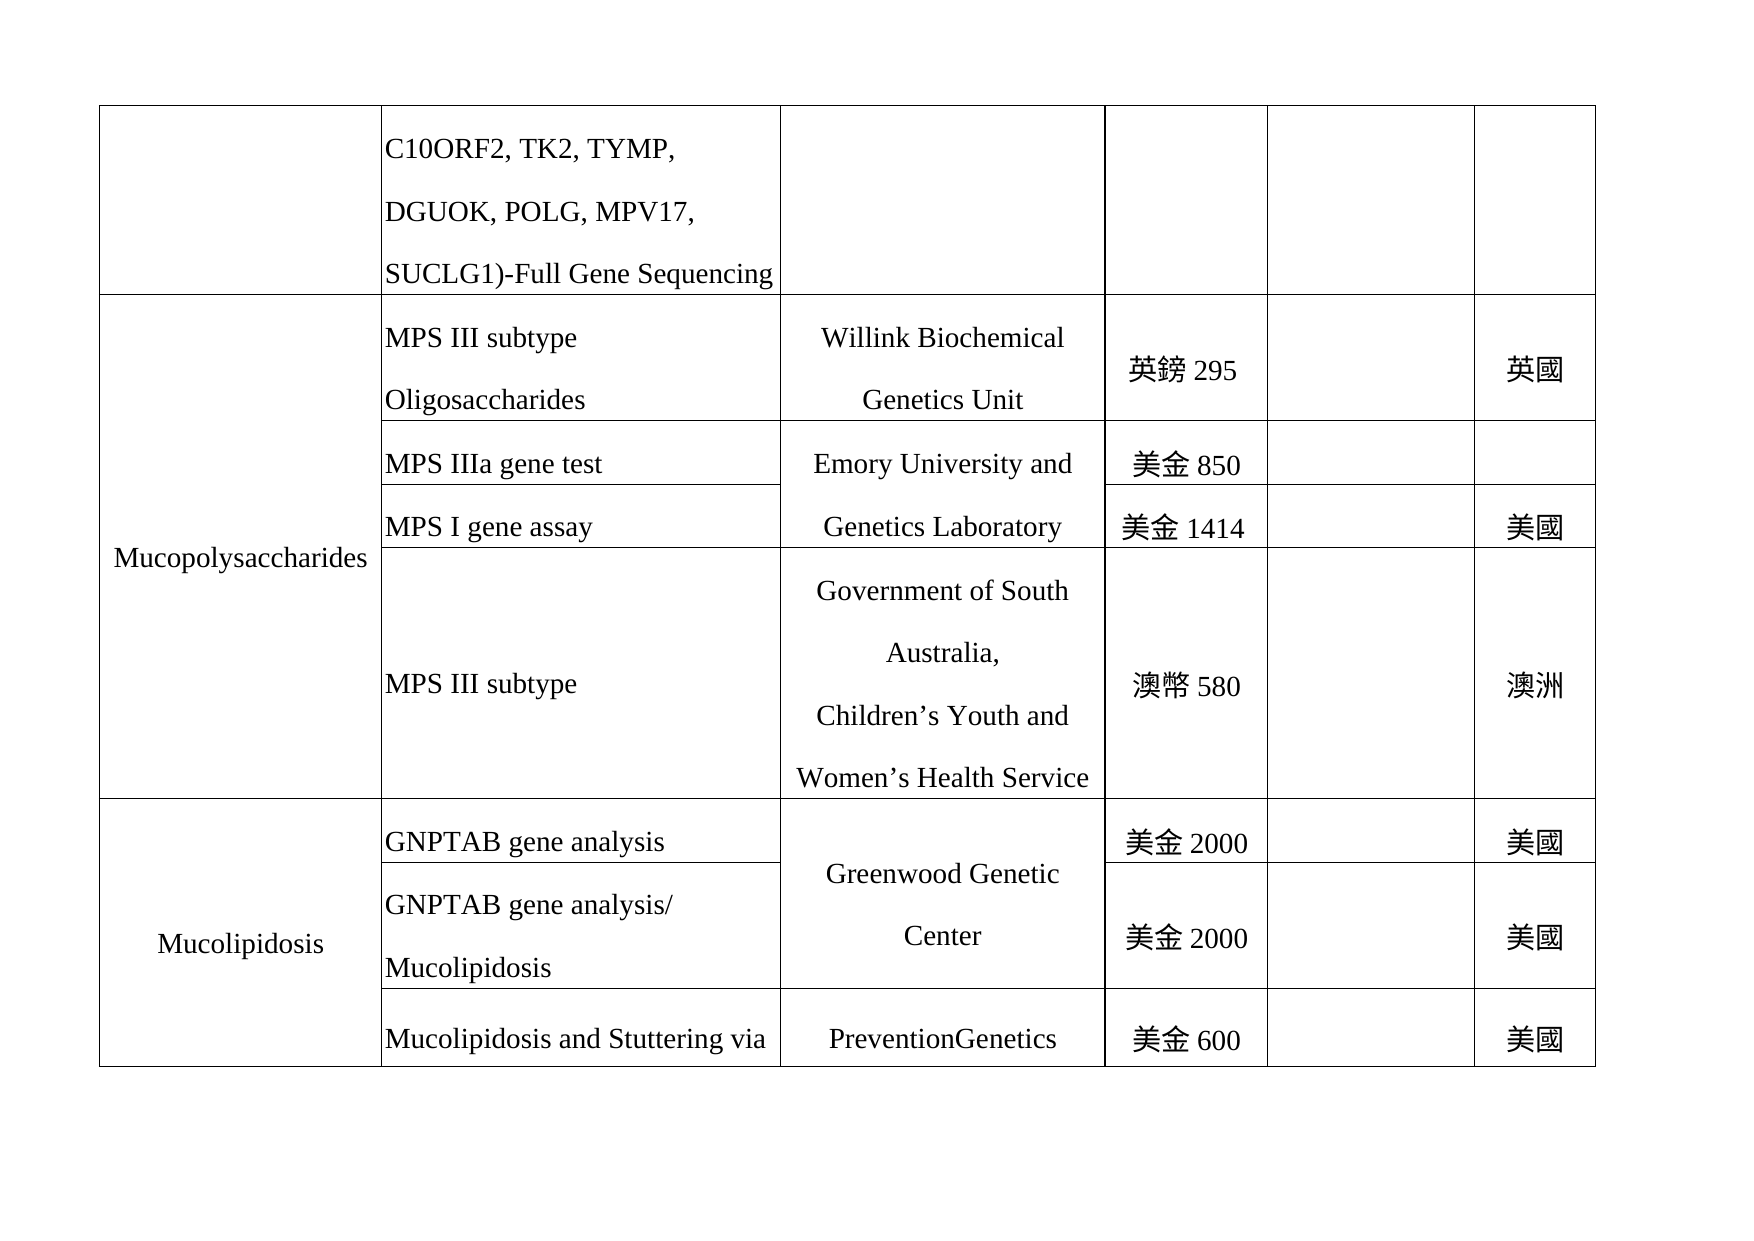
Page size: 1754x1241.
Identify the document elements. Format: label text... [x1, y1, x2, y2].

table_cell 美金 850 [1106, 421, 1267, 483]
table_cell Willink Biochemical Genetics Unit [781, 295, 1104, 420]
table_cell 美金 600 [1106, 989, 1267, 1066]
table_cell MPS III subtype Oligosaccharides [382, 295, 780, 420]
table_cell Government of South Australia, Children’s Youth and Women’s Health Service [781, 548, 1104, 798]
table_cell Mucolipidosis and Stuttering via [382, 989, 780, 1066]
table_cell [100, 106, 381, 294]
table_cell MPS I gene assay [382, 485, 780, 547]
table_cell 英鎊 295 [1106, 295, 1267, 420]
table_cell [1268, 863, 1474, 988]
table_cell 美國 [1475, 799, 1595, 862]
table_cell 美國 [1475, 485, 1595, 547]
table_cell 美金 2000 [1106, 799, 1267, 862]
table_cell [1268, 485, 1474, 547]
table_cell MPS IIIa gene test [382, 421, 780, 483]
table_cell [1106, 106, 1267, 294]
table_cell Mucolipidosis [100, 799, 381, 1066]
table_cell 美國 [1475, 989, 1595, 1066]
table_cell Emory University and Genetics Laboratory [781, 421, 1104, 547]
table_cell MPS III subtype [382, 548, 780, 798]
table_cell [1268, 799, 1474, 862]
table_cell 澳幣 580 [1106, 548, 1267, 798]
table_cell [1268, 295, 1474, 420]
table_cell GNPTAB gene analysis [382, 799, 780, 862]
table_cell Mucopolysaccharides [100, 295, 381, 798]
table_cell 美國 [1475, 863, 1595, 988]
table_cell 美金 1414 [1106, 485, 1267, 547]
table_cell Greenwood Genetic Center [781, 799, 1104, 988]
table_cell [1475, 106, 1595, 294]
table_cell [1268, 548, 1474, 798]
table_cell 美金 2000 [1106, 863, 1267, 988]
table_cell C10ORF2, TK2, TYMP, DGUOK, POLG, MPV17, SUCLG1)-Full Gene Sequencing [382, 106, 780, 294]
table_cell [1268, 421, 1474, 483]
table_cell GNPTAB gene analysis/ Mucolipidosis [382, 863, 780, 988]
table_cell 澳洲 [1475, 548, 1595, 798]
table_cell [1268, 106, 1474, 294]
table_cell PreventionGenetics [781, 989, 1104, 1066]
table_cell [781, 106, 1104, 294]
table_cell [1268, 989, 1474, 1066]
table_cell 英國 [1475, 295, 1595, 420]
table_cell [1475, 421, 1595, 483]
